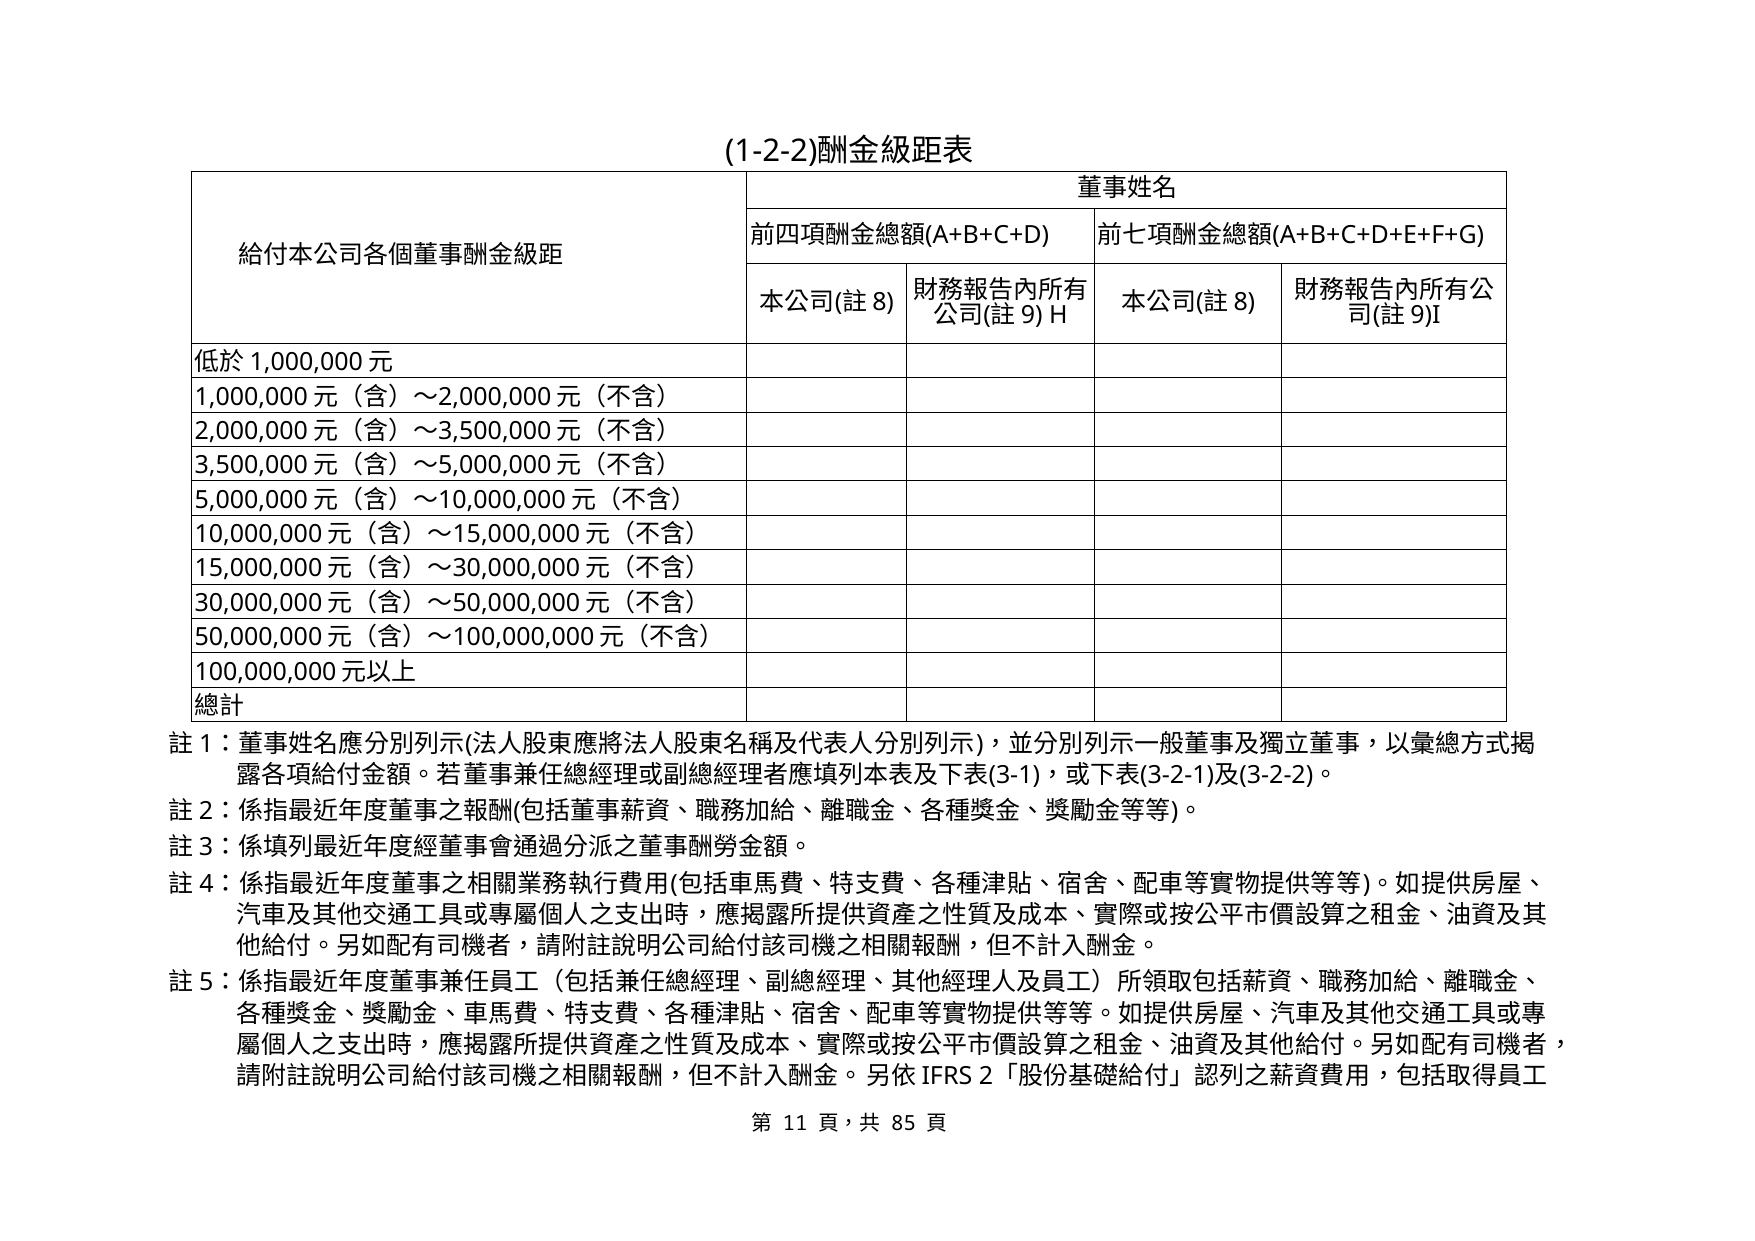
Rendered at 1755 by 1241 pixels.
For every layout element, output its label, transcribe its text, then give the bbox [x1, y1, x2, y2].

table_cell [747, 481, 906, 515]
table_cell [747, 378, 906, 412]
table_cell 15,000,000元（含）～30,000,000元（不含） [192, 550, 746, 583]
table_cell 1,000,000元（含）～2,000,000元（不含） [192, 378, 746, 412]
text 註1：董事姓名應分別列示(法人股東應將法人股東名稱及代表人分別列示)，並分別列示一般董事及獨立董事，以彙總方式揭露各項給付金額。若董事兼任總經理或副總經理者應填列本表及下表(3-1)，或下表(3-2-1)及(3-2-2)。 [169, 727, 1537, 789]
table_cell [1095, 653, 1281, 687]
text (1-2-2)酬金級距表 [75, 125, 1623, 171]
table_cell 總計 [192, 688, 746, 721]
table_cell [1095, 688, 1281, 721]
table_cell [1282, 585, 1506, 618]
table_cell [907, 550, 1094, 583]
table_cell [1282, 344, 1506, 377]
table_cell 10,000,000元（含）～15,000,000元（不含） [192, 516, 746, 549]
table_cell [907, 619, 1094, 652]
table_cell [747, 413, 906, 446]
table_cell [1095, 585, 1281, 618]
table_cell [1282, 378, 1506, 412]
table_cell [1095, 447, 1281, 480]
table_cell [747, 344, 906, 377]
table_header 董事姓名 [747, 172, 1506, 208]
table_cell 本公司(註8) [747, 264, 906, 343]
table_cell 3,500,000元（含）～5,000,000元（不含） [192, 447, 746, 480]
table_cell [747, 550, 906, 583]
table_cell [747, 653, 906, 687]
table_cell 財務報告內所有公司(註9) H [907, 264, 1094, 343]
table_cell [907, 447, 1094, 480]
text 註2：係指最近年度董事之報酬(包括董事薪資、職務加給、離職金、各種獎金、獎勵金等等)。 [169, 794, 1623, 826]
table_cell [907, 585, 1094, 618]
table_cell 低於1,000,000元 [192, 344, 746, 377]
table_cell [1282, 619, 1506, 652]
table_cell [1282, 653, 1506, 687]
table_cell [907, 378, 1094, 412]
table_cell [1282, 413, 1506, 446]
table_cell 50,000,000元（含）～100,000,000元（不含） [192, 619, 746, 652]
table_cell [907, 481, 1094, 515]
table_cell [1282, 516, 1506, 549]
text 註5：係指最近年度董事兼任員工（包括兼任總經理、副總經理、其他經理人及員工）所領取包括薪資、職務加給、離職金、各種獎金、獎勵金、車馬費、特支費、各種津貼、宿舍、配車等實物提供等等。如提供房屋、汽車及其他交通工具或專屬個人之支出時，應揭露所提供資產之性質及成本、實際或按公平市價設算之租金、油資及其他給付。另如配有司機者，請附註說明公司給付該司機之相關報酬，但不計入酬金。另依IFRS 2「股份基礎給付」認列之薪資費用，包括取得員工認股權憑證、限制員工權利新股及參與現金增資認購股份等，亦應計入酬金。 [169, 966, 1548, 1091]
table_cell 本公司(註8) [1095, 264, 1281, 343]
table_cell [907, 516, 1094, 549]
table_cell [1282, 481, 1506, 515]
table_cell [1095, 481, 1281, 515]
table_header 給付本公司各個董事酬金級距 [192, 172, 746, 343]
table_cell 2,000,000元（含）～3,500,000元（不含） [192, 413, 746, 446]
table_cell [1095, 344, 1281, 377]
table_cell [907, 653, 1094, 687]
table_cell [1095, 619, 1281, 652]
table_cell [1095, 516, 1281, 549]
table_cell 5,000,000元（含）～10,000,000元（不含） [192, 481, 746, 515]
table_cell 30,000,000元（含）～50,000,000元（不含） [192, 585, 746, 618]
table_cell 前七項酬金總額(A+B+C+D+E+F+G) [1095, 209, 1506, 263]
table_cell [907, 344, 1094, 377]
text 註3：係填列最近年度經董事會通過分派之董事酬勞金額。 [169, 831, 1623, 862]
table_cell [1095, 550, 1281, 583]
table_cell [747, 688, 906, 721]
table_cell 財務報告內所有公司(註9)I [1282, 264, 1506, 343]
text 註4：係指最近年度董事之相關業務執行費用(包括車馬費、特支費、各種津貼、宿舍、配車等實物提供等等)。如提供房屋、汽車及其他交通工具或專屬個人之支出時，應揭露所提供資產之性質及成本、實際或按公平市價設算之租金、油資及其他給付。另如配有司機者，請附註說明公司給付該司機之相關報酬，但不計入酬金。 [169, 867, 1548, 961]
table_cell [1282, 688, 1506, 721]
table_cell [1282, 447, 1506, 480]
table_cell [1095, 378, 1281, 412]
table_cell [1282, 550, 1506, 583]
table_cell [747, 585, 906, 618]
table_cell 前四項酬金總額(A+B+C+D) [747, 209, 1094, 263]
table_cell [747, 516, 906, 549]
table_cell [907, 688, 1094, 721]
table_cell [907, 413, 1094, 446]
table_cell [747, 619, 906, 652]
table_cell 100,000,000元以上 [192, 653, 746, 687]
table_cell [1095, 413, 1281, 446]
table_cell [747, 447, 906, 480]
